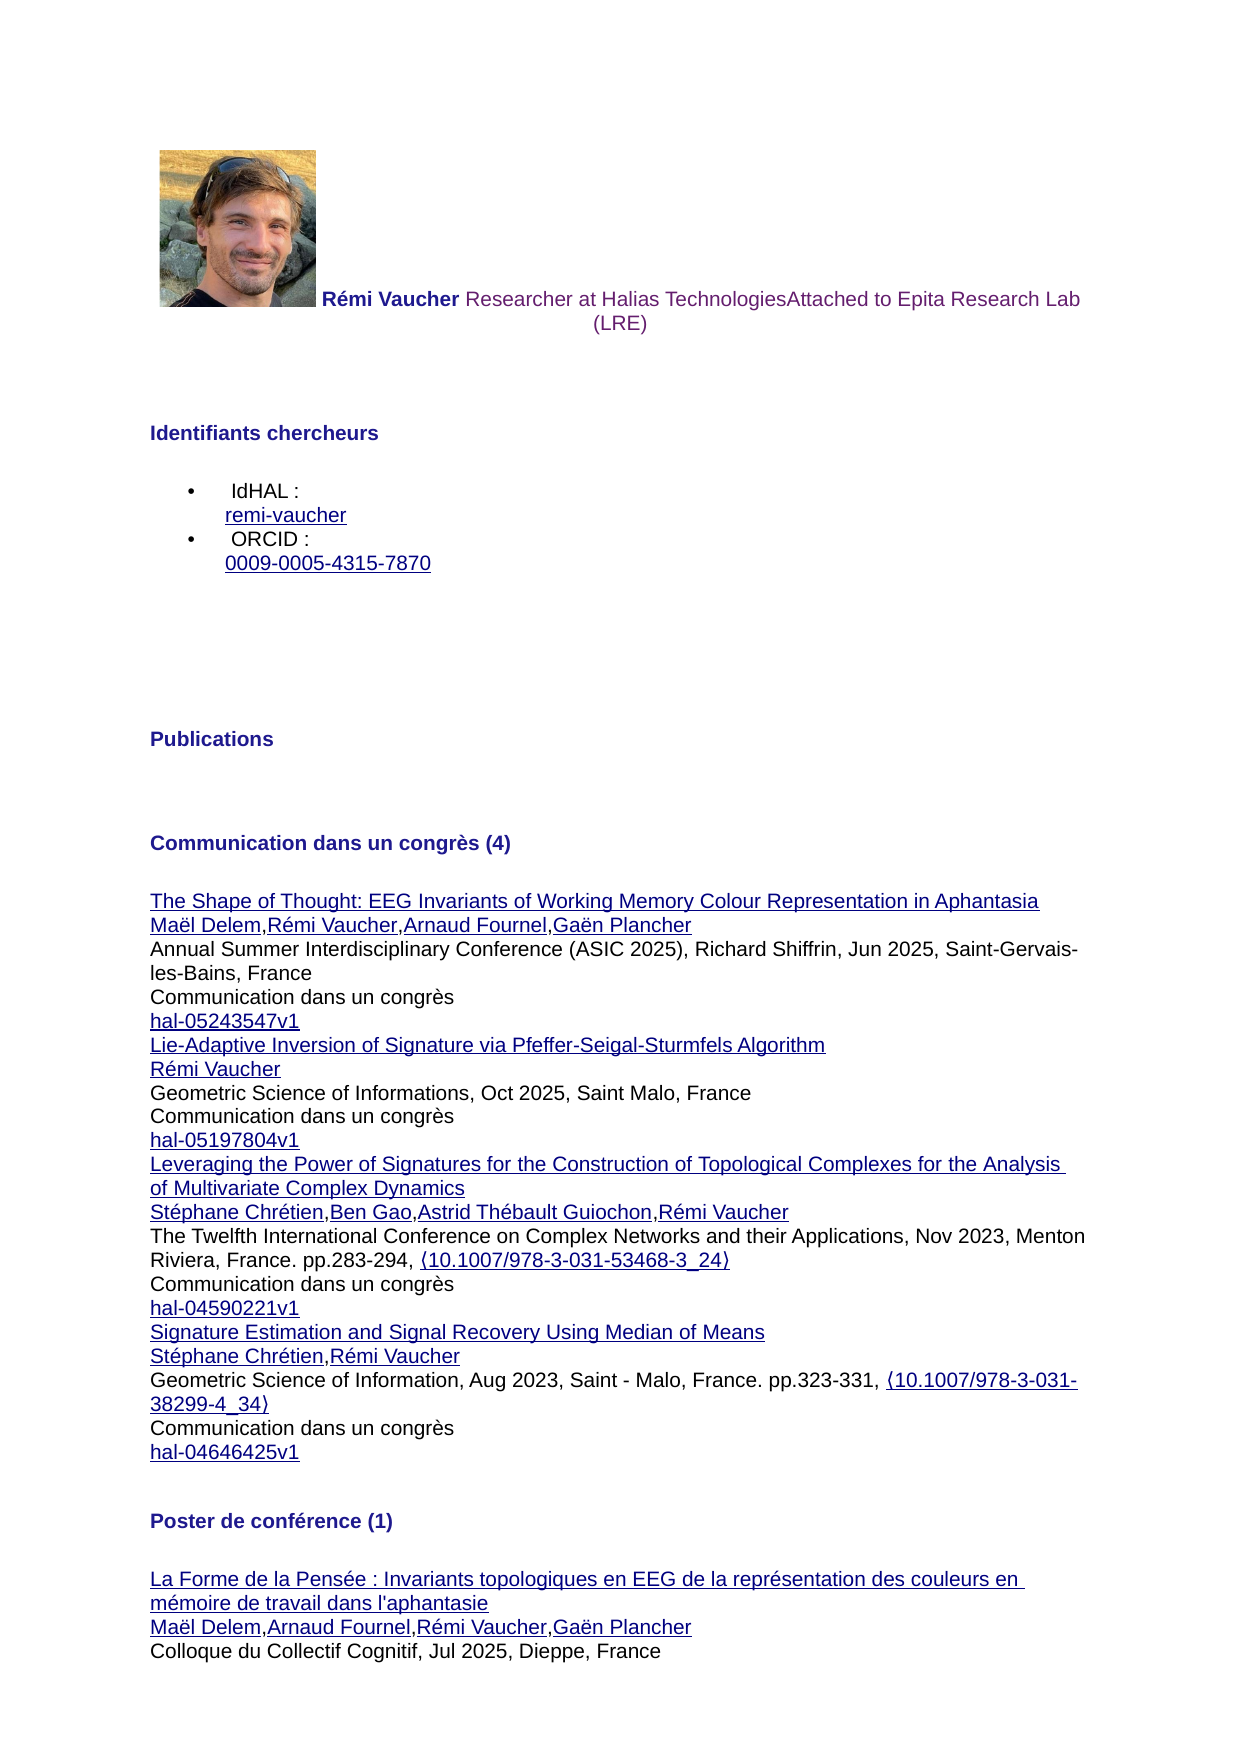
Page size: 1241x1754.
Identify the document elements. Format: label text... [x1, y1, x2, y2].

subtitle Publications [150, 727, 1090, 751]
list IdHAL : [187, 479, 1090, 503]
picture [159, 150, 316, 307]
list 0009-0005-4315-7870 [187, 551, 1090, 575]
table_cell Signature Estimation and Signal Recovery Using Median of Means Stéphane Chrétien,Rémi Vaucher Geometric Science of Information, Aug 2023, Saint - Malo, France. pp.323-331, ⟨10.1007/978-3-031-38299-4_34⟩ Communication dans un congrès hal-04646425v1 [150, 1320, 1090, 1464]
table_header La Forme de la Pensée : Invariants topologiques en EEG de la représentation des couleurs en mémoire de travail dans l'aphantasie Maël Delem,Arnaud Fournel,Rémi Vaucher,Gaën Plancher Colloque du Collectif Cognitif, Jul 2025, Dieppe, France [150, 1567, 1090, 1663]
table_cell Leveraging the Power of Signatures for the Construction of Topological Complexes for the Analysis of Multivariate Complex Dynamics Stéphane Chrétien,Ben Gao,Astrid Thébault Guiochon,Rémi Vaucher The Twelfth International Conference on Complex Networks and their Applications, Nov 2023, Menton Riviera, France. pp.283-294, ⟨10.1007/978-3-031-53468-3_24⟩ Communication dans un congrès hal-04590221v1 [150, 1152, 1090, 1320]
subtitle Identifiants chercheurs [150, 421, 1090, 445]
list ORCID : [187, 527, 1090, 551]
subtitle Rémi Vaucher Researcher at Halias TechnologiesAttached to Epita Research Lab (LRE) [150, 150, 1090, 334]
table_header The Shape of Thought: EEG Invariants of Working Memory Colour Representation in Aphantasia Maël Delem,Rémi Vaucher,Arnaud Fournel,Gaën Plancher Annual Summer Interdisciplinary Conference (ASIC 2025), Richard Shiffrin, Jun 2025, Saint-Gervais-les-Bains, France Communication dans un congrès hal-05243547v1 [150, 889, 1090, 1032]
subtitle Communication dans un congrès (4) [150, 830, 1090, 854]
list remi-vaucher [187, 503, 1090, 527]
table_cell Lie-Adaptive Inversion of Signature via Pfeffer-Seigal-Sturmfels Algorithm Rémi Vaucher Geometric Science of Informations, Oct 2025, Saint Malo, France Communication dans un congrès hal-05197804v1 [150, 1033, 1090, 1152]
subtitle Poster de conférence (1) [150, 1508, 1090, 1532]
